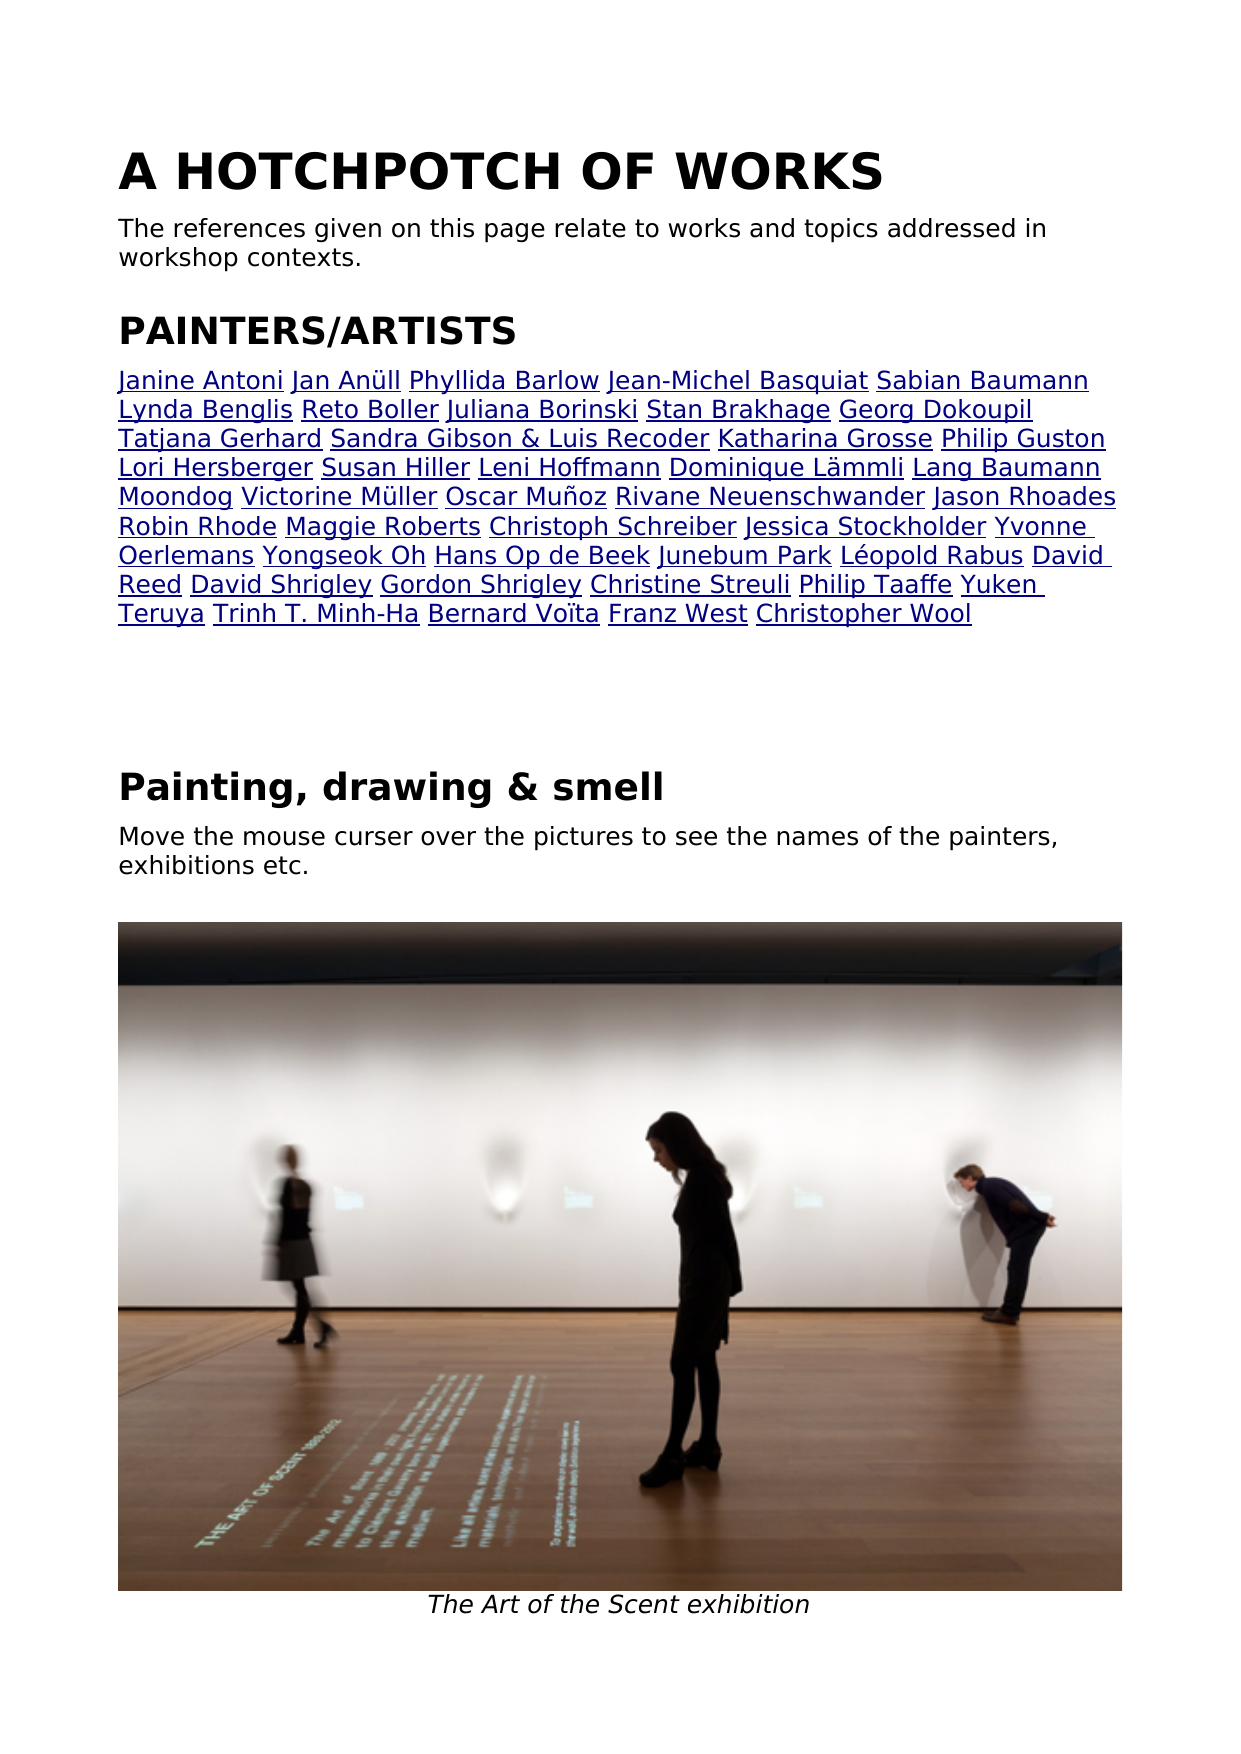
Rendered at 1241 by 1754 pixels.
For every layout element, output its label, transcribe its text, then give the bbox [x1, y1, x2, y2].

subtitle A HOTCHPOTCH OF WORKS [118, 143, 1122, 201]
text Janine Antoni Jan Anüll Phyllida Barlow Jean-Michel Basquiat Sabian Baumann Lynda Benglis Reto Boller Juliana Borinski Stan Brakhage Georg Dokoupil Tatjana Gerhard Sandra Gibson & Luis Recoder Katharina Grosse Philip Guston Lori Hersberger Susan Hiller Leni Hoffmann Dominique Lämmli Lang Baumann Moondog Victorine Müller Oscar Muñoz Rivane Neuenschwander Jason Rhoades Robin Rhode Maggie Roberts Christoph Schreiber Jessica Stockholder Yvonne Oerlemans Yongseok Oh Hans Op de Beek Junebum Park Léopold Rabus David Reed David Shrigley Gordon Shrigley Christine Streuli Philip Taaffe Yuken Teruya Trinh T. Minh-Ha Bernard Voïta Franz West Christopher Wool [118, 366, 1122, 628]
text Move the mouse curser over the pictures to see the names of the painters, exhibitions etc. [118, 822, 1122, 922]
text The references given on this page relate to works and topics addressed in workshop contexts. [118, 214, 1122, 272]
subtitle PAINTERS/ARTISTS [118, 310, 1122, 353]
picture [118, 922, 1123, 1591]
subtitle Painting, drawing & smell [118, 766, 1122, 809]
text The Art of the Scent exhibition [118, 1591, 1122, 1620]
